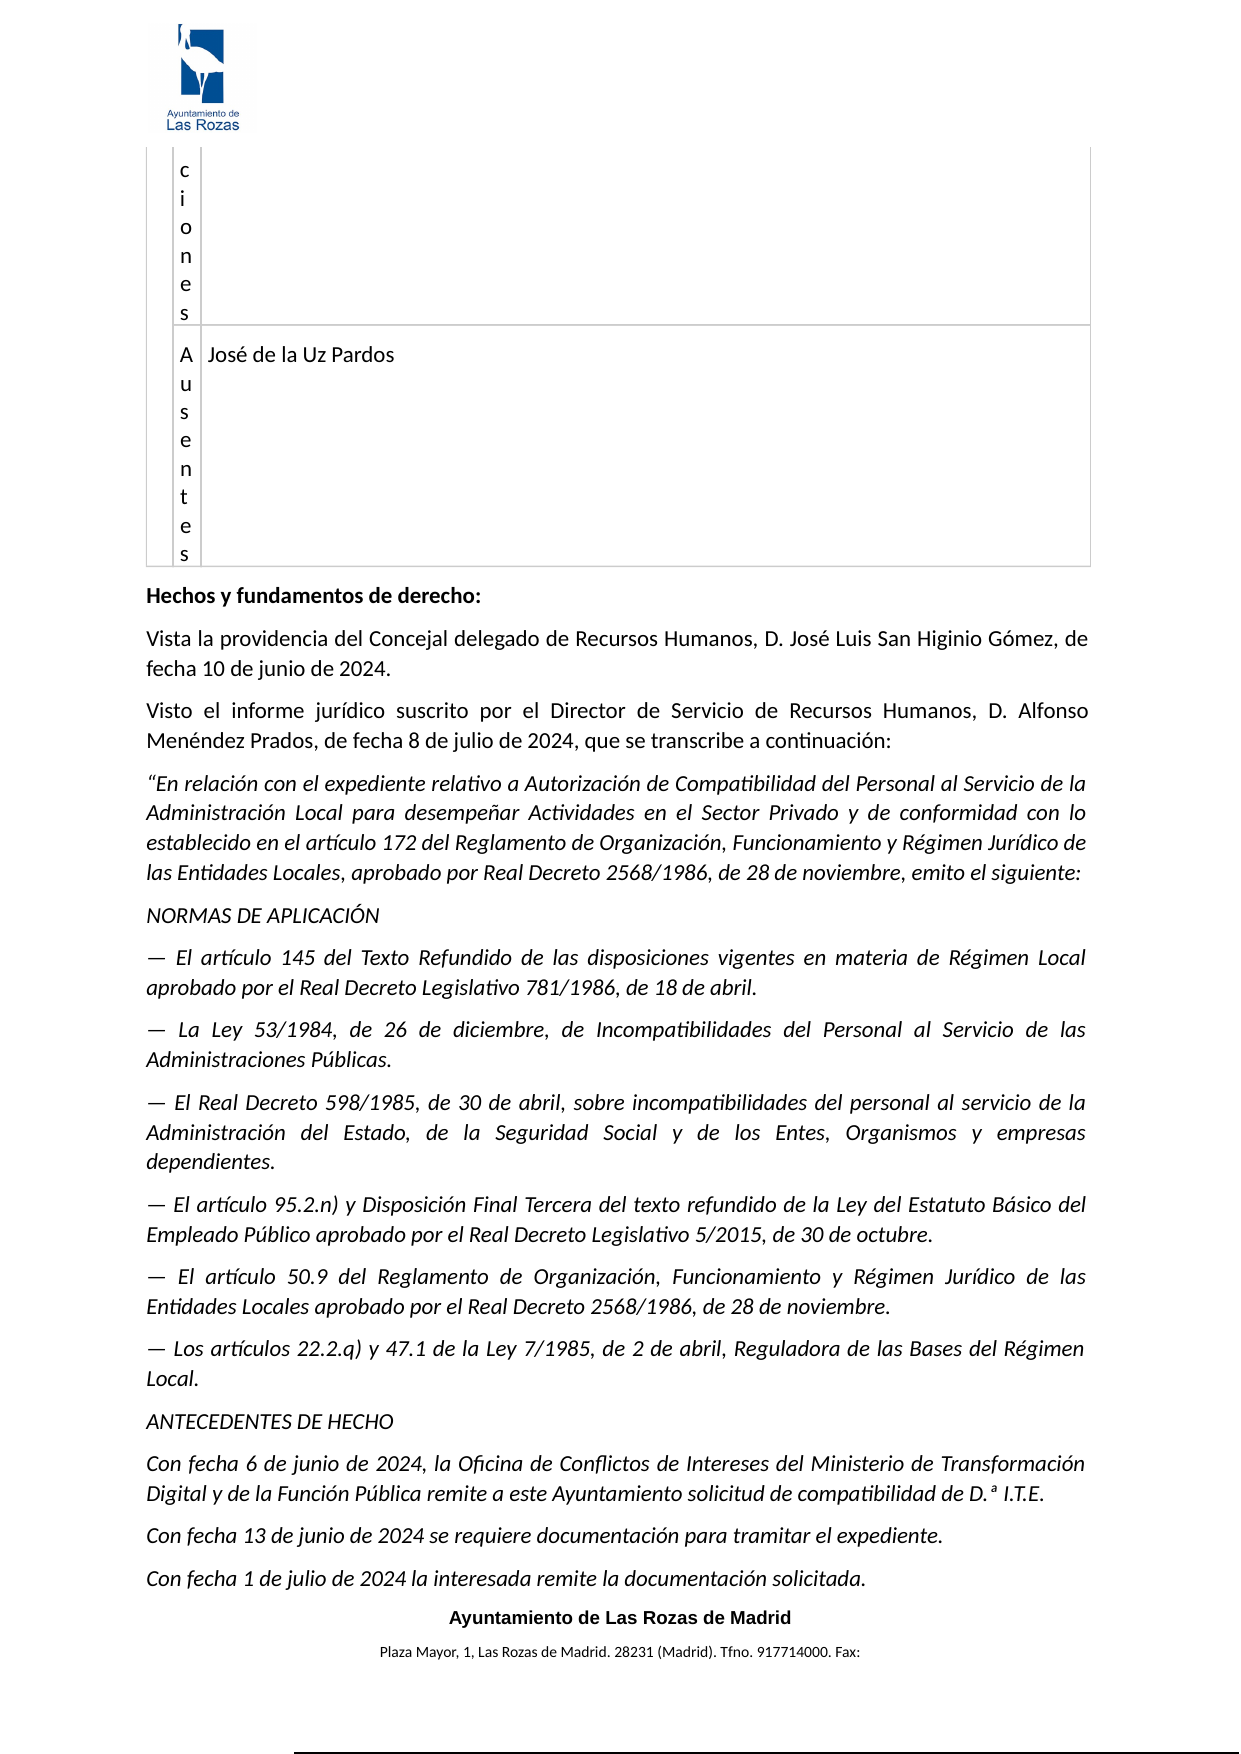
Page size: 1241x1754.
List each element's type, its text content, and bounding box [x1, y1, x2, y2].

text — El artículo 50.9 del Reglamento de Organización, Funcionamiento y Régimen Jurídico de las Entidades Locales aprobado por el Real Decreto 2568/1986, de 28 de noviembre. [146, 1262, 1090, 1320]
text — La Ley 53/1984, de 26 de diciembre, de Incompatibilidades del Personal al Servicio de las Administraciones Públicas. [146, 1015, 1090, 1073]
text — El artículo 95.2.n) y Disposición Final Tercera del texto refundido de la Ley del Estatuto Básico del Empleado Público aprobado por el Real Decreto Legislativo 5/2015, de 30 de octubre. [146, 1190, 1090, 1248]
text ANTECEDENTES DE HECHO [146, 1407, 1090, 1435]
text Vista la providencia del Concejal delegado de Recursos Humanos, D. José Luis San Higinio Gómez, de fecha 10 de junio de 2024. [146, 624, 1090, 682]
text Con fecha 1 de julio de 2024 la interesada remite la documentación solicitada. [146, 1564, 1090, 1592]
text “En relación con el expediente relativo a Autorización de Compatibilidad del Personal al Servicio de la Administración Local para desempeñar Actividades en el Sector Privado y de conformidad con lo establecido en el artículo 172 del Reglamento de Organización, Funcionamiento y Régimen Jurídico de las Entidades Locales, aprobado por Real Decreto 2568/1986, de 28 de noviembre, emito el siguiente: [146, 769, 1090, 886]
text — El Real Decreto 598/1985, de 30 de abril, sobre incompatibilidades del personal al servicio de la Administración del Estado, de la Seguridad Social y de los Entes, Organismos y empresas dependientes. [146, 1088, 1090, 1176]
text NORMAS DE APLICACIÓN [146, 901, 1090, 929]
text Con fecha 6 de junio de 2024, la Oficina de Conflictos de Intereses del Ministerio de Transformación Digital y de la Función Pública remite a este Ayuntamiento solicitud de compatibilidad de D.ª I.T.E. [146, 1449, 1090, 1507]
text — El artículo 145 del Texto Refundido de las disposiciones vigentes en materia de Régimen Local aprobado por el Real Decreto Legislativo 781/1986, de 18 de abril. [146, 943, 1090, 1001]
text Hechos y fundamentos de derecho: [146, 582, 1090, 610]
text Con fecha 13 de junio de 2024 se requiere documentación para tramitar el expediente. [146, 1521, 1090, 1549]
text — Los artículos 22.2.q) y 47.1 de la Ley 7/1985, de 2 de abril, Reguladora de las Bases del Régimen Local. [146, 1334, 1090, 1392]
text Visto el informe jurídico suscrito por el Director de Servicio de Recursos Humanos, D. Alfonso Menéndez Prados, de fecha 8 de julio de 2024, que se transcribe a continuación: [146, 696, 1090, 754]
